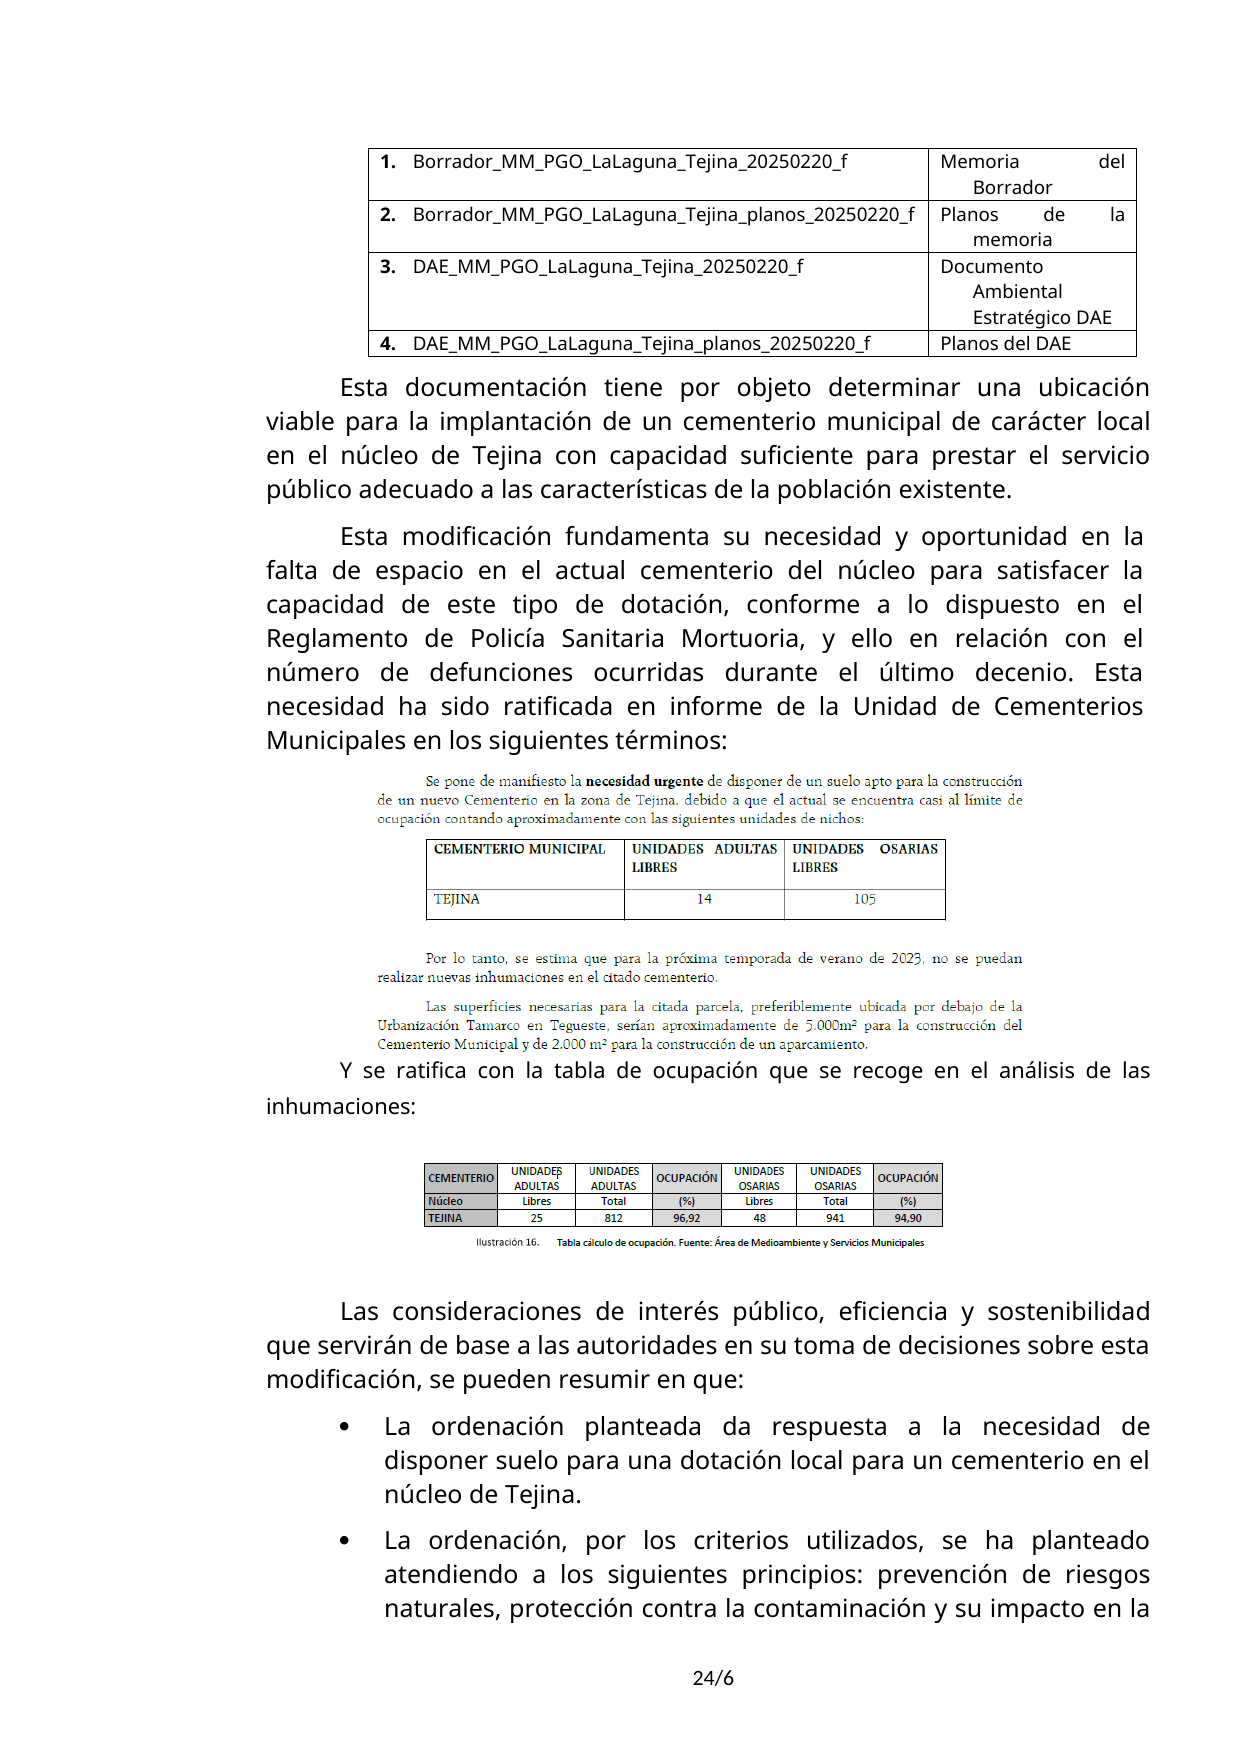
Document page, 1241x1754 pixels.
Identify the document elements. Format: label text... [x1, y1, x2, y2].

text Esta modificación fundamenta su necesidad y oportunidad en la falta de espacio en el actual cementerio del núcleo para satisfacer la capacidad de este tipo de dotación, conforme a lo dispuesto en el Reglamento de Policía Sanitaria Mortuoria, y ello en relación con el número de defunciones ocurridas durante el último decenio. Esta necesidad ha sido ratificada en informe de la Unidad de Cementerios Municipales en los siguientes términos: [266, 518, 1144, 757]
text Las consideraciones de interés público, eficiencia y sostenibilidad que servirán de base a las autoridades en su toma de decisiones sobre esta modificación, se pueden resumir en que: [266, 1294, 1152, 1396]
table_cell Documento Ambiental Estratégico DAE [929, 253, 1136, 329]
text Y se ratifica con la tabla de ocupación que se recoge en el análisis de las inhumaciones: [266, 1055, 1152, 1121]
table_cell DAE_MM_PGO_LaLaguna_Tejina_20250220_f [369, 253, 928, 329]
table_cell Planos de la memoria [929, 201, 1136, 252]
table_cell DAE_MM_PGO_LaLaguna_Tejina_planos_20250220_f [369, 331, 928, 356]
list La ordenación, por los criterios utilizados, se ha planteado atendiendo a los siguientes principios: prevención de riesgos naturales, protección contra la contaminación y su impacto en la [340, 1523, 1152, 1625]
table_cell Borrador_MM_PGO_LaLaguna_Tejina_20250220_f [369, 149, 928, 200]
text Esta documentación tiene por objeto determinar una ubicación viable para la implantación de un cementerio municipal de carácter local en el núcleo de Tejina con capacidad suficiente para prestar el servicio público adecuado a las características de la población existente. [266, 369, 1152, 506]
table_cell Planos del DAE [929, 331, 1136, 356]
table_cell Memoria del Borrador [929, 149, 1136, 200]
list La ordenación planteada da respuesta a la necesidad de disponer suelo para una dotación local para un cementerio en el núcleo de Tejina. [340, 1408, 1152, 1511]
table_cell Borrador_MM_PGO_LaLaguna_Tejina_planos_20250220_f [369, 201, 928, 252]
